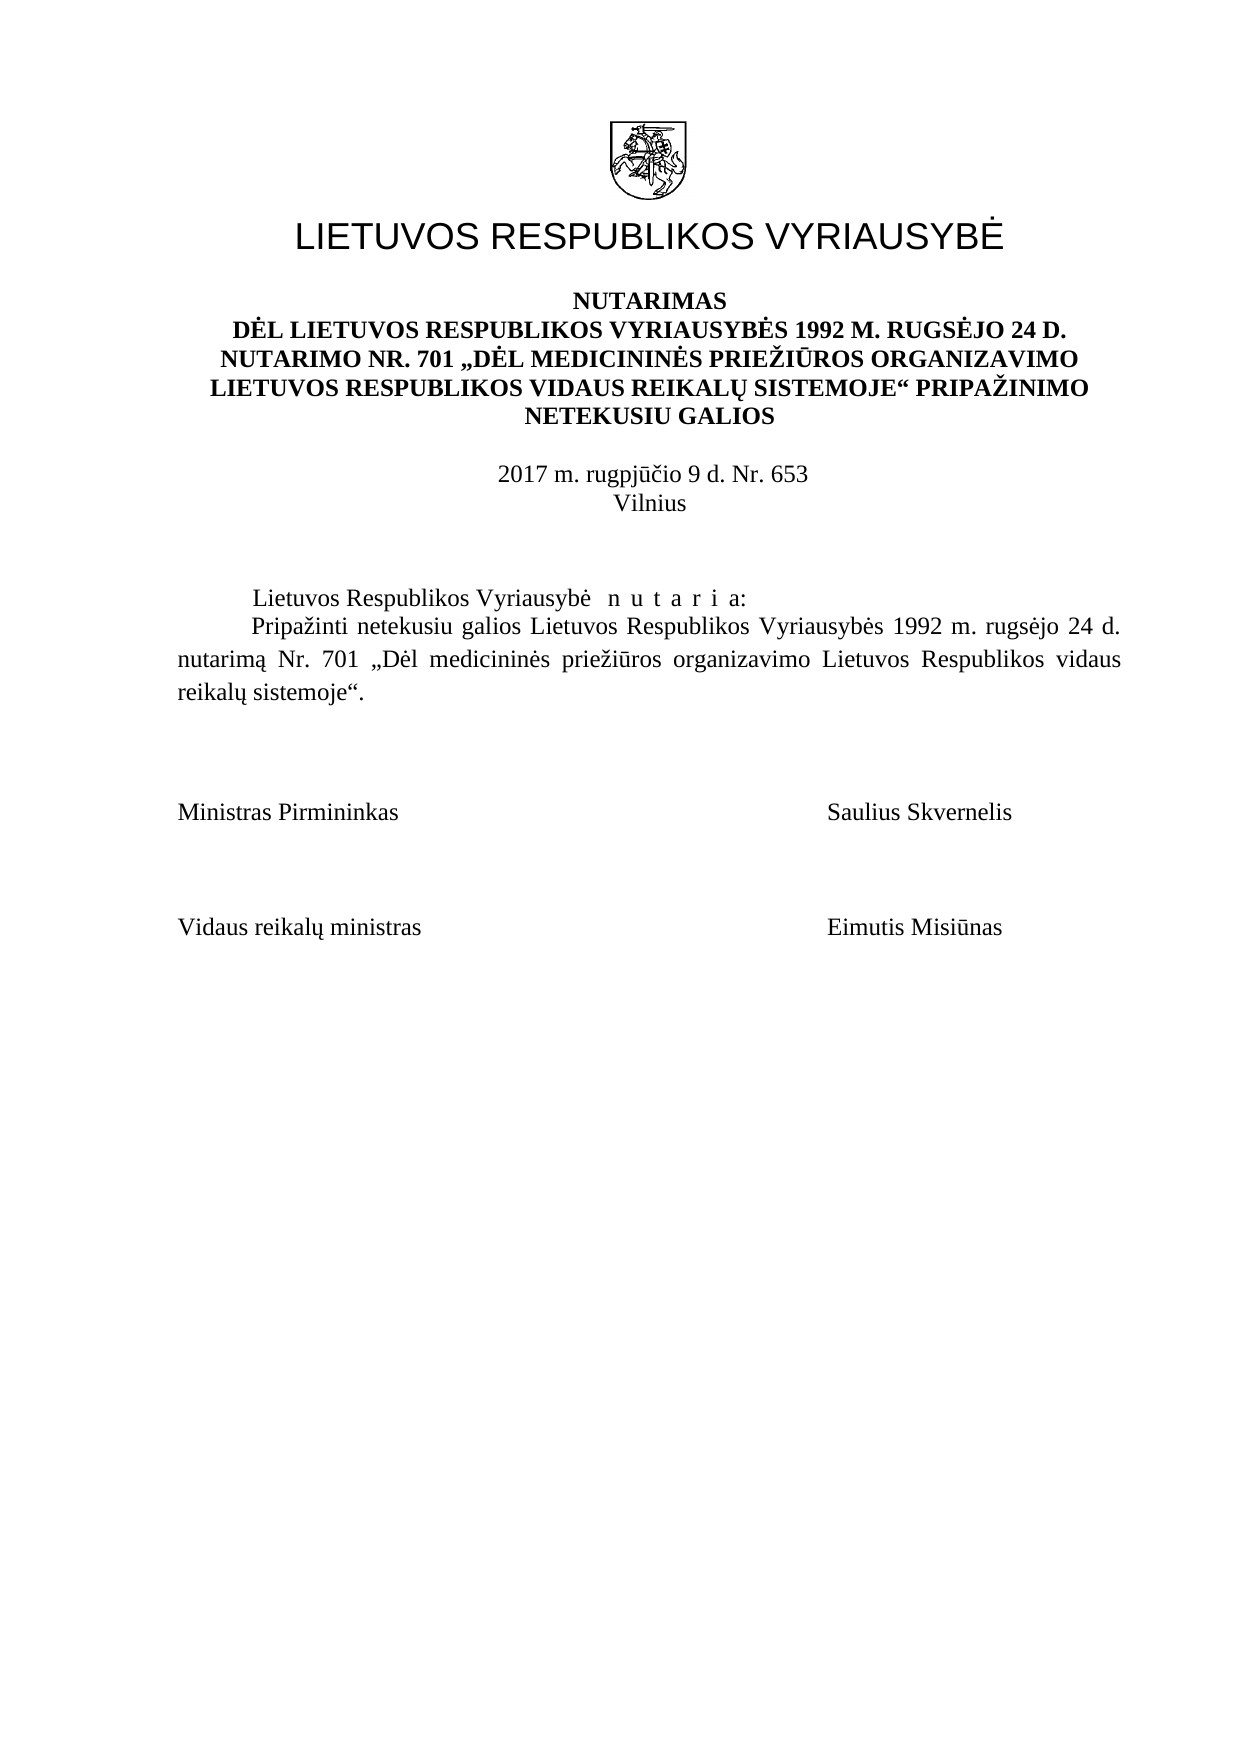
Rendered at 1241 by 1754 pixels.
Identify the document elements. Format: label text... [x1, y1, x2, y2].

text Lietuvos Respublikos Vyriausybė nutaria: [177, 574, 1122, 611]
text Lietuvos Respublikos Vyriausybė [177, 214, 1122, 258]
text DĖL LIETUVOS RESPUBLIKOS VYRIAUSYBĖS 1992 M. RUGSĖJO 24 D. NUTARIMO NR. 701 „DĖL MEDICININĖS PRIEŽIŪROS ORGANIZAVIMO LIETUVOS RESPUBLIKOS VIDAUS REIKALŲ SISTEMOJE“ PRIPAŽINIMO NETEKUSIU GALIOS [177, 315, 1122, 430]
text Pripažinti netekusiu galios Lietuvos Respublikos Vyriausybės 1992 m. rugsėjo 24 d. nutarimą Nr. 701 „Dėl medicininės priežiūros organizavimo Lietuvos Respublikos vidaus reikalų sistemoje“. [177, 611, 1122, 706]
text nutarimas [177, 286, 1122, 315]
text Vilnius [177, 488, 1122, 516]
text Ministras Pirmininkas Saulius Skvernelis [177, 797, 1122, 825]
text 2017 m. rugpjūčio 9 d. Nr. 653 [177, 459, 1122, 488]
text Vidaus reikalų ministras Eimutis Misiūnas [177, 912, 1122, 940]
